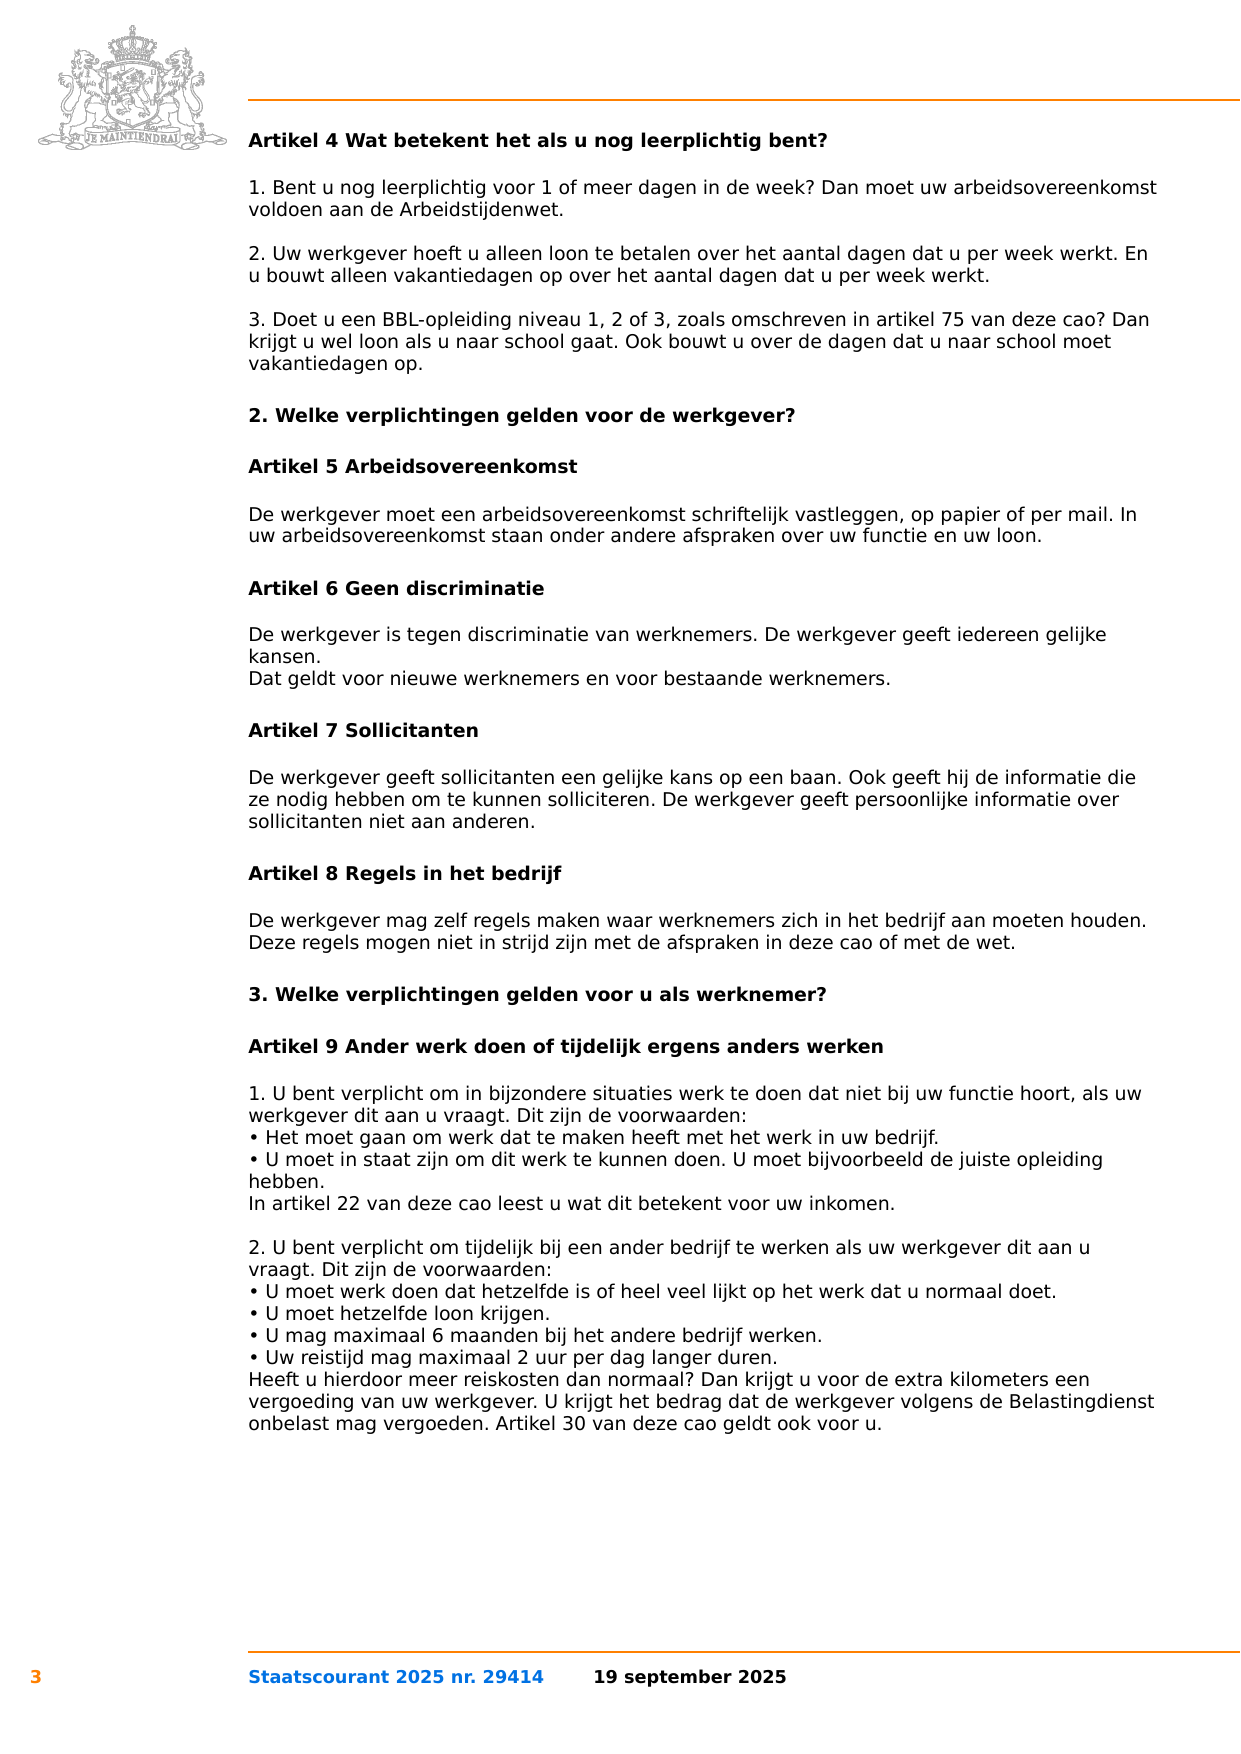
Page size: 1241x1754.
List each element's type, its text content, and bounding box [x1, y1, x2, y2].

text De werkgever moet een arbeidsovereenkomst schriftelijk vastleggen, op papier of per mail. In uw arbeidsovereenkomst staan onder andere afspraken over uw functie en uw loon. [248, 503, 1163, 547]
text • U mag maximaal 6 maanden bij het andere bedrijf werken. [248, 1325, 1163, 1347]
text 2. U bent verplicht om tijdelijk bij een ander bedrijf te werken als uw werkgever dit aan u vraagt. Dit zijn de voorwaarden: [248, 1237, 1163, 1281]
text • U moet hetzelfde loon krijgen. [248, 1303, 1163, 1325]
text De werkgever mag zelf regels maken waar werknemers zich in het bedrijf aan moeten houden. Deze regels mogen niet in strijd zijn met de afspraken in deze cao of met de wet. [248, 910, 1163, 954]
subtitle 2. Welke verplichtingen gelden voor de werkgever? [248, 404, 1163, 426]
text De werkgever is tegen discriminatie van werknemers. De werkgever geeft iedereen gelijke kansen. [248, 624, 1163, 668]
text In artikel 22 van deze cao leest u wat dit betekent voor uw inkomen. [248, 1193, 1163, 1215]
text 1. U bent verplicht om in bijzondere situaties werk te doen dat niet bij uw functie hoort, als uw werkgever dit aan u vraagt. Dit zijn de voorwaarden: [248, 1083, 1163, 1127]
text 1. Bent u nog leerplichtig voor 1 of meer dagen in de week? Dan moet uw arbeidsovereenkomst voldoen aan de Arbeidstijdenwet. [248, 177, 1163, 221]
subtitle 3. Welke verplichtingen gelden voor u als werknemer? [248, 984, 1163, 1006]
text • Het moet gaan om werk dat te maken heeft met het werk in uw bedrijf. [248, 1127, 1163, 1149]
text De werkgever geeft sollicitanten een gelijke kans op een baan. Ook geeft hij de informatie die ze nodig hebben om te kunnen solliciteren. De werkgever geeft persoonlijke informatie over sollicitanten niet aan anderen. [248, 767, 1163, 833]
subtitle Artikel 5 Arbeidsovereenkomst [248, 456, 1163, 478]
text 3. Doet u een BBL-opleiding niveau 1, 2 of 3, zoals omschreven in artikel 75 van deze cao? Dan krijgt u wel loon als u naar school gaat. Ook bouwt u over de dagen dat u naar school moet vakantiedagen op. [248, 308, 1163, 374]
text Heeft u hierdoor meer reiskosten dan normaal? Dan krijgt u voor de extra kilometers een vergoeding van uw werkgever. U krijgt het bedrag dat de werkgever volgens de Belastingdienst onbelast mag vergoeden. Artikel 30 van deze cao geldt ook voor u. [248, 1369, 1163, 1435]
subtitle Artikel 6 Geen discriminatie [248, 577, 1163, 599]
text • U moet werk doen dat hetzelfde is of heel veel lijkt op het werk dat u normaal doet. [248, 1281, 1163, 1303]
subtitle Artikel 4 Wat betekent het als u nog leerplichtig bent? [248, 130, 1163, 152]
text • U moet in staat zijn om dit werk te kunnen doen. U moet bijvoorbeeld de juiste opleiding hebben. [248, 1149, 1163, 1193]
text • Uw reistijd mag maximaal 2 uur per dag langer duren. [248, 1347, 1163, 1369]
subtitle Artikel 8 Regels in het bedrijf [248, 863, 1163, 885]
subtitle Artikel 7 Sollicitanten [248, 720, 1163, 742]
text Dat geldt voor nieuwe werknemers en voor bestaande werknemers. [248, 668, 1163, 690]
picture [38, 25, 227, 150]
text 2. Uw werkgever hoeft u alleen loon te betalen over het aantal dagen dat u per week werkt. En u bouwt alleen vakantiedagen op over het aantal dagen dat u per week werkt. [248, 243, 1163, 287]
subtitle Artikel 9 Ander werk doen of tijdelijk ergens anders werken [248, 1036, 1163, 1058]
